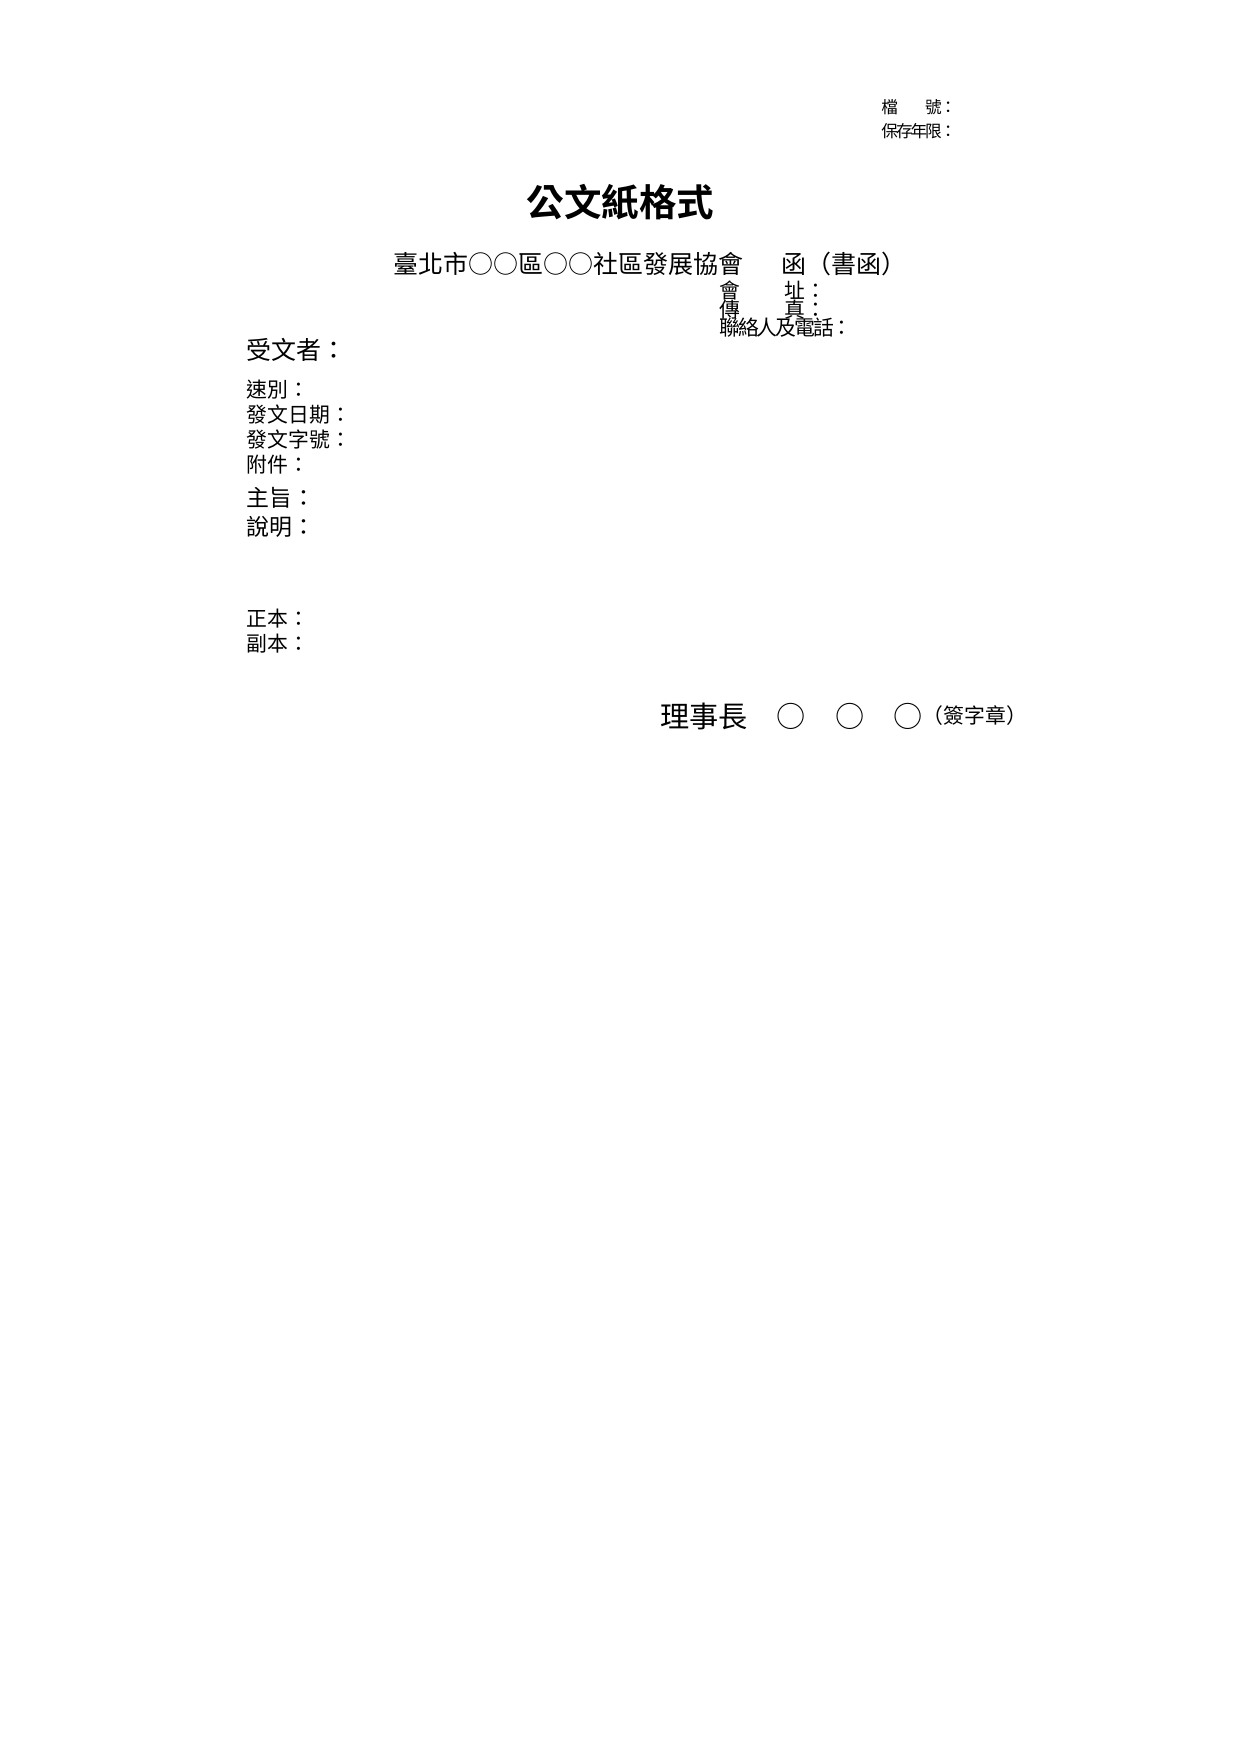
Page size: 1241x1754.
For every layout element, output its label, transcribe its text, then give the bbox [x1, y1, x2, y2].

text 理事長 ○ ○ ○（簽字章） [660, 694, 1053, 736]
text 傳真： [719, 302, 723, 321]
text 聯絡人及電話： [719, 321, 1053, 339]
text 副本： [247, 631, 1053, 656]
text 受文者： [247, 339, 1053, 364]
text 臺北市○○區○○社區發展協會 函（書函） [247, 221, 1053, 283]
text 會址： [719, 283, 1053, 302]
text 速別： [247, 377, 1053, 402]
text 說明： [247, 512, 1053, 542]
text 傳真： [795, 302, 1053, 321]
text 正本： [247, 606, 1053, 631]
text 公文紙格式 [187, 142, 1053, 221]
text 主旨： [247, 483, 1053, 512]
text 發文日期： [247, 402, 1053, 427]
text 保存年限： [881, 118, 967, 142]
text 附件： [247, 452, 1053, 477]
text 傳真： [724, 302, 793, 321]
text 發文字號： [247, 427, 1053, 452]
text 檔 號： [881, 94, 967, 118]
text 傳真： [789, 315, 804, 321]
